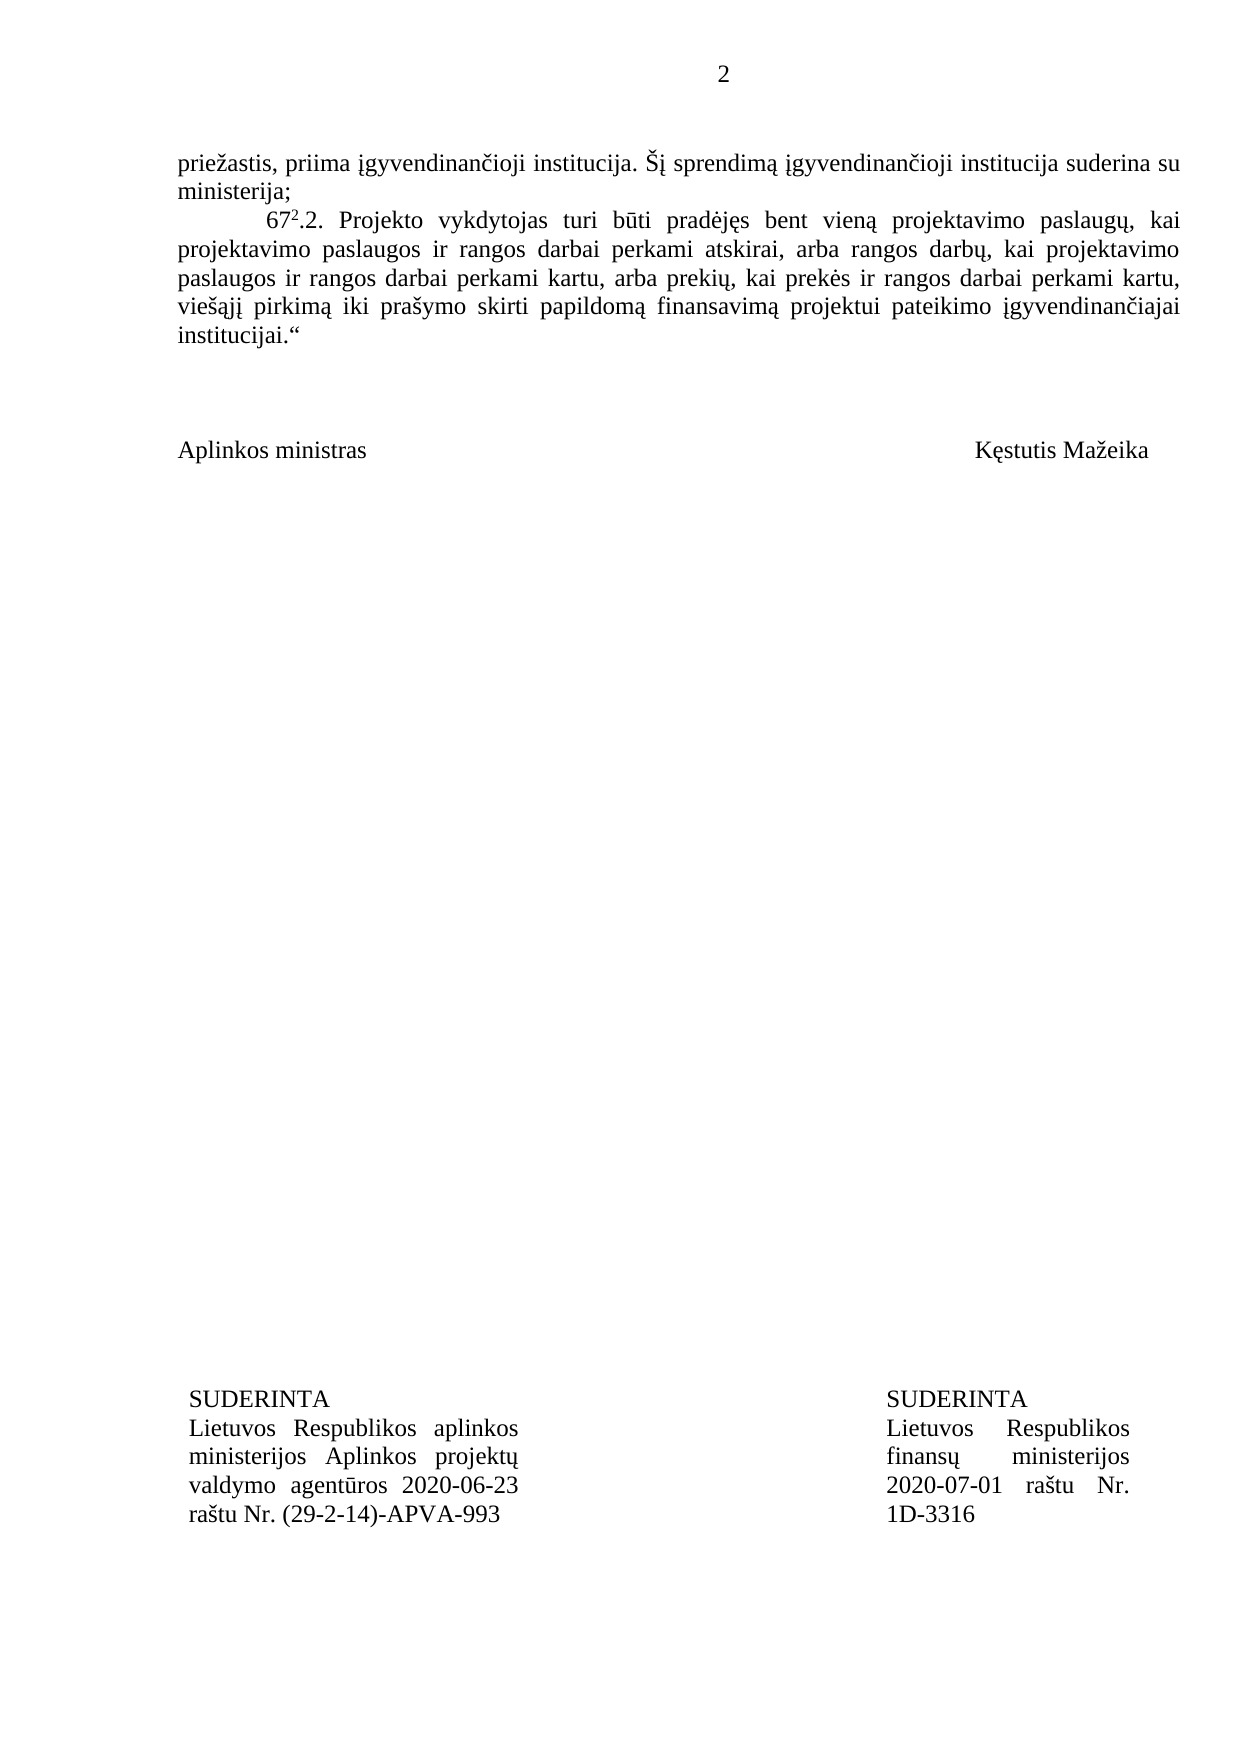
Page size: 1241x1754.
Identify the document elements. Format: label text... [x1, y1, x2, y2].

table_cell [548, 1413, 845, 1528]
text 672.2. Projekto vykdytojas turi būti pradėjęs bent vieną projektavimo paslaugų, kai projektavimo paslaugos ir rangos darbai perkami atskirai, arba rangos darbų, kai projektavimo paslaugos ir rangos darbai perkami kartu, arba prekių, kai prekės ir rangos darbai perkami kartu, viešąjį pirkimą iki prašymo skirti papildomą finansavimą projektui pateikimo įgyvendinančiajai institucijai.“ [177, 205, 1181, 349]
text priežastis, priima įgyvendinančioji institucija. Šį sprendimą įgyvendinančioji institucija suderina su ministerija; [177, 148, 1181, 205]
table_header SUDERINTA [845, 1384, 1171, 1413]
table_header SUDERINTA [177, 1384, 548, 1413]
table_header [548, 1384, 845, 1413]
table_cell Lietuvos Respublikos finansų ministerijos 2020-07-01 raštu Nr. 1D-3316 [845, 1413, 1171, 1528]
text Aplinkos ministras Kęstutis Mažeika [177, 435, 1178, 464]
table_cell Lietuvos Respublikos aplinkos ministerijos Aplinkos projektų valdymo agentūros 2020-06-23 raštu Nr. (29-2-14)-APVA-993 [177, 1413, 548, 1528]
